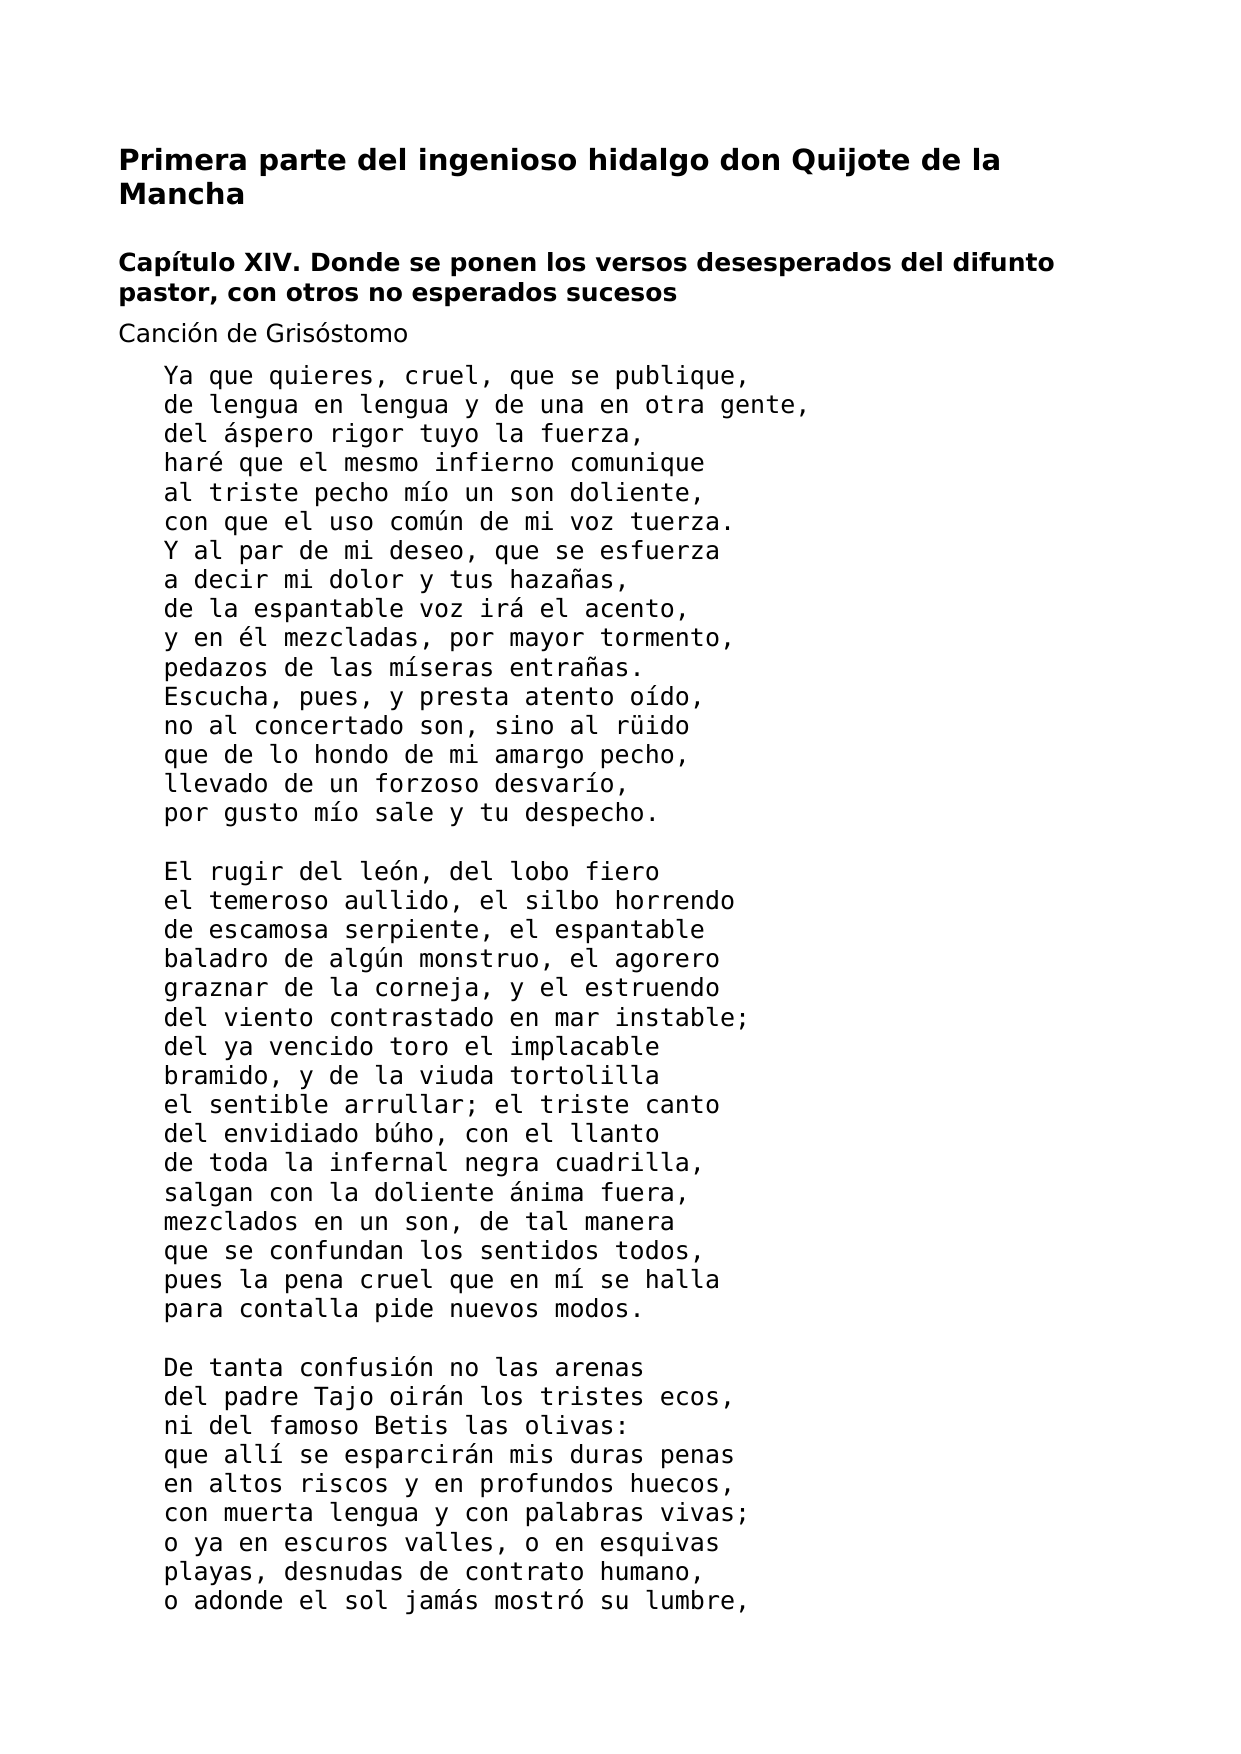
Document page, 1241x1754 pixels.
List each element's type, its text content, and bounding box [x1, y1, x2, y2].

text Ya que quieres, cruel, que se publique, de lengua en lengua y de una en otra gente, del áspero rigor tuyo la fuerza, haré que el mesmo infierno comunique al triste pecho mío un son doliente, con que el uso común de mi voz tuerza. Y al par de mi deseo, que se esfuerza a decir mi dolor y tus hazañas, de la espantable voz irá el acento, y en él mezcladas, por mayor tormento, pedazos de las míseras entrañas. Escucha, pues, y presta atento oído, no al concertado son, sino al rüido que de lo hondo de mi amargo pecho, llevado de un forzoso desvarío, por gusto mío sale y tu despecho. El rugir del león, del lobo fiero el temeroso aullido, el silbo horrendo de escamosa serpiente, el espantable baladro de algún monstruo, el agorero graznar de la corneja, y el estruendo del viento contrastado en mar instable; del ya vencido toro el implacable bramido, y de la viuda tortolilla el sentible arrullar; el triste canto del envidiado búho, con el llanto de toda la infernal negra cuadrilla, salgan con la doliente ánima fuera, mezclados en un son, de tal manera que se confundan los sentidos todos, pues la pena cruel que en mí se halla para contalla pide nuevos modos. De tanta confusión no las arenas del padre Tajo oirán los tristes ecos, ni del famoso Betis las olivas: que allí se esparcirán mis duras penas en altos riscos y en profundos huecos, con muerta lengua y con palabras vivas; o ya en escuros valles, o en esquivas playas, desnudas de contrato humano, o adonde el sol jamás mostró su lumbre, [118, 361, 1122, 1615]
subtitle Primera parte del ingenioso hidalgo don Quijote de la Mancha [118, 143, 1122, 211]
subtitle Capítulo XIV. Donde se ponen los versos desesperados del difunto pastor, con otros no esperados sucesos [118, 248, 1122, 307]
text Canción de Grisóstomo [118, 319, 1122, 348]
